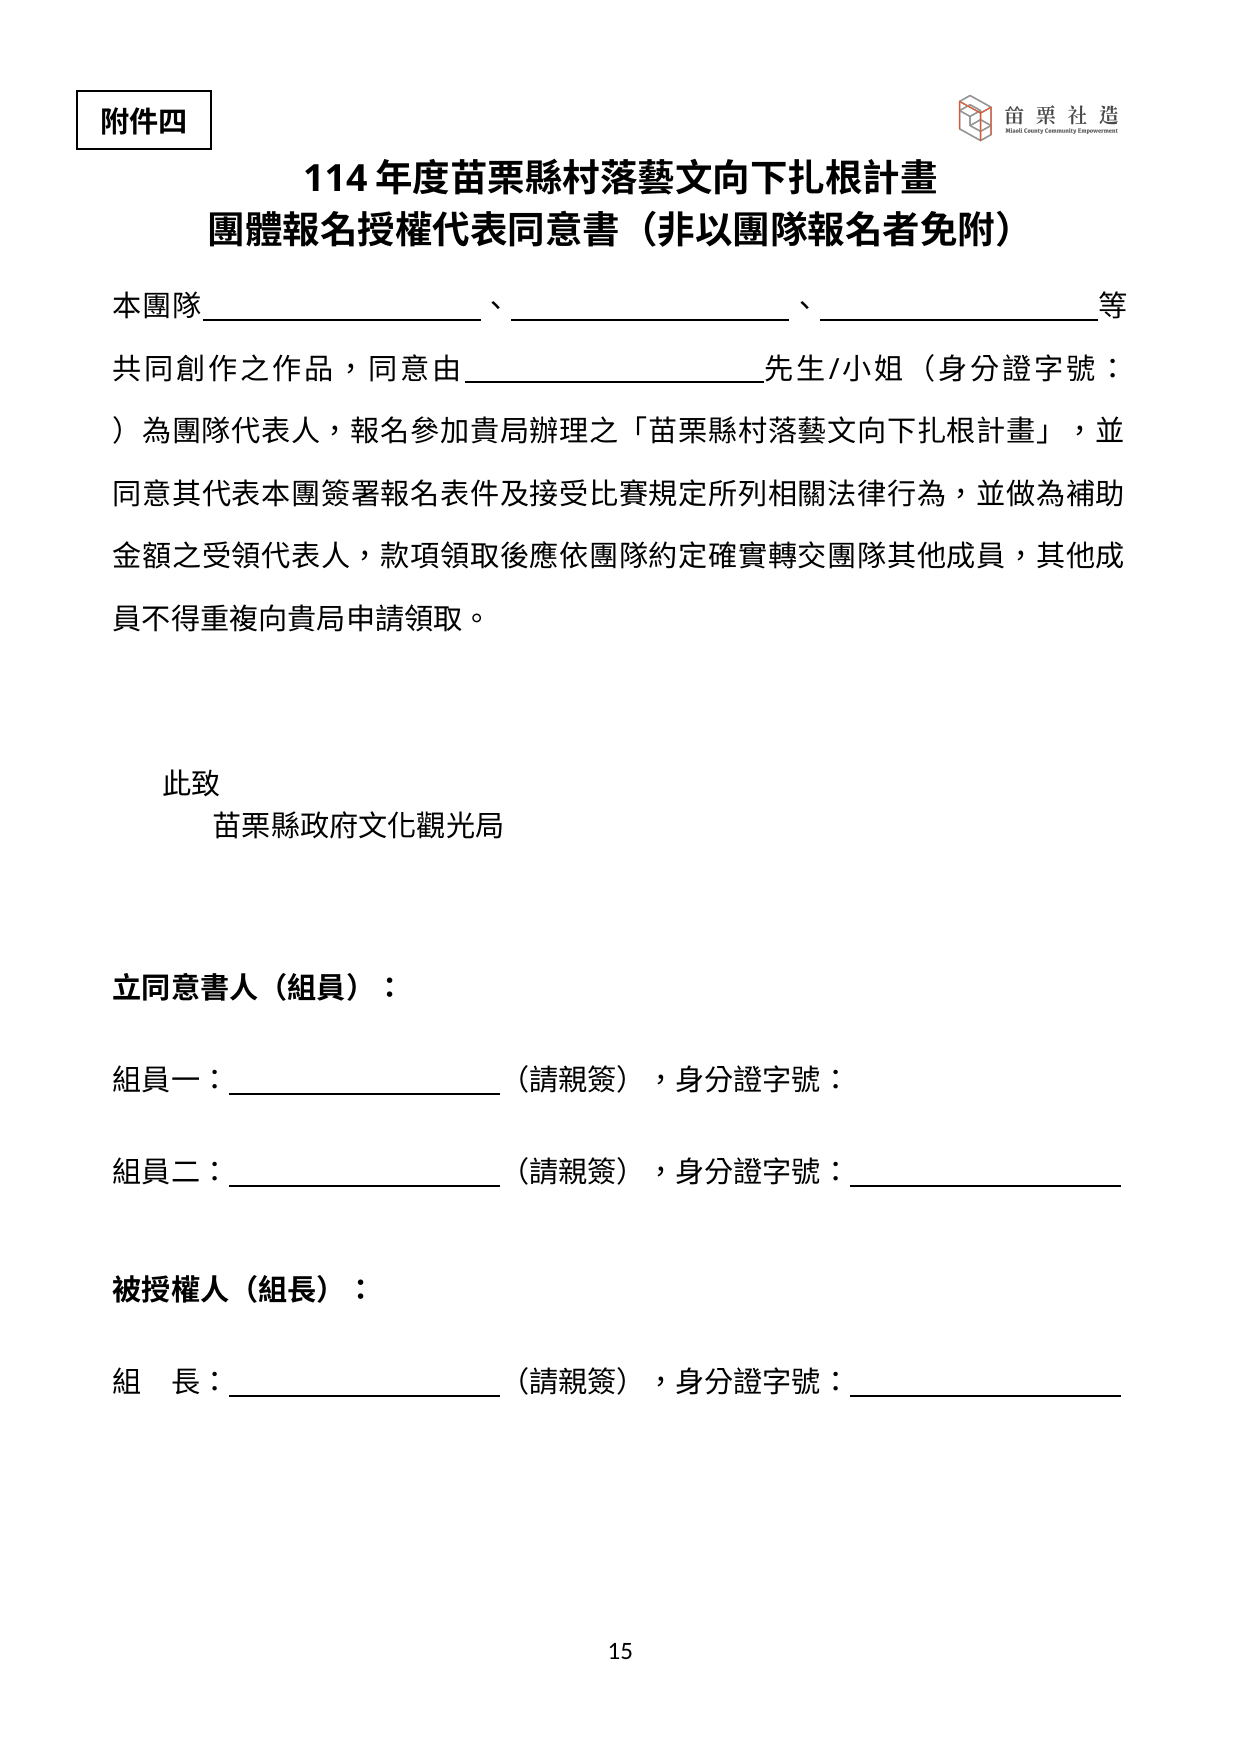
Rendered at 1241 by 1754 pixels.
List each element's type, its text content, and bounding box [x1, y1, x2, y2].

text 被授權人（組長）： [112, 1266, 1128, 1308]
text 團體報名授權代表同意書（非以團隊報名者免附） [112, 202, 1128, 254]
text 組 長： （請親簽），身分證字號： [112, 1358, 1128, 1401]
text 組員一： （請親簽），身分證字號： [112, 1057, 1128, 1099]
picture [947, 88, 1128, 148]
text 114年度苗栗縣村落藝文向下扎根計畫 [112, 150, 1128, 202]
text 組員二： （請親簽），身分證字號： [112, 1149, 1128, 1191]
text 立同意書人（組員）： [112, 964, 1128, 1007]
text 本團隊 、 、 等共同創作之作品，同意由 先生/小姐（身分證字號： ）為團隊代表人，報名參加貴局辦理之「苗栗縣村落藝文向下扎根計畫」，並同意其代表本團簽署報名表件及接受比賽規定所列相關法律行為，並做為補助金額之受領代表人，款項領取後應依團隊約定確實轉交團隊其他成員，其他成員不得重複向貴局申請領取。 [112, 267, 1128, 642]
text 附件四 [92, 99, 196, 141]
text 苗栗縣政府文化觀光局 [212, 803, 1128, 845]
text 此致 [162, 761, 1128, 803]
